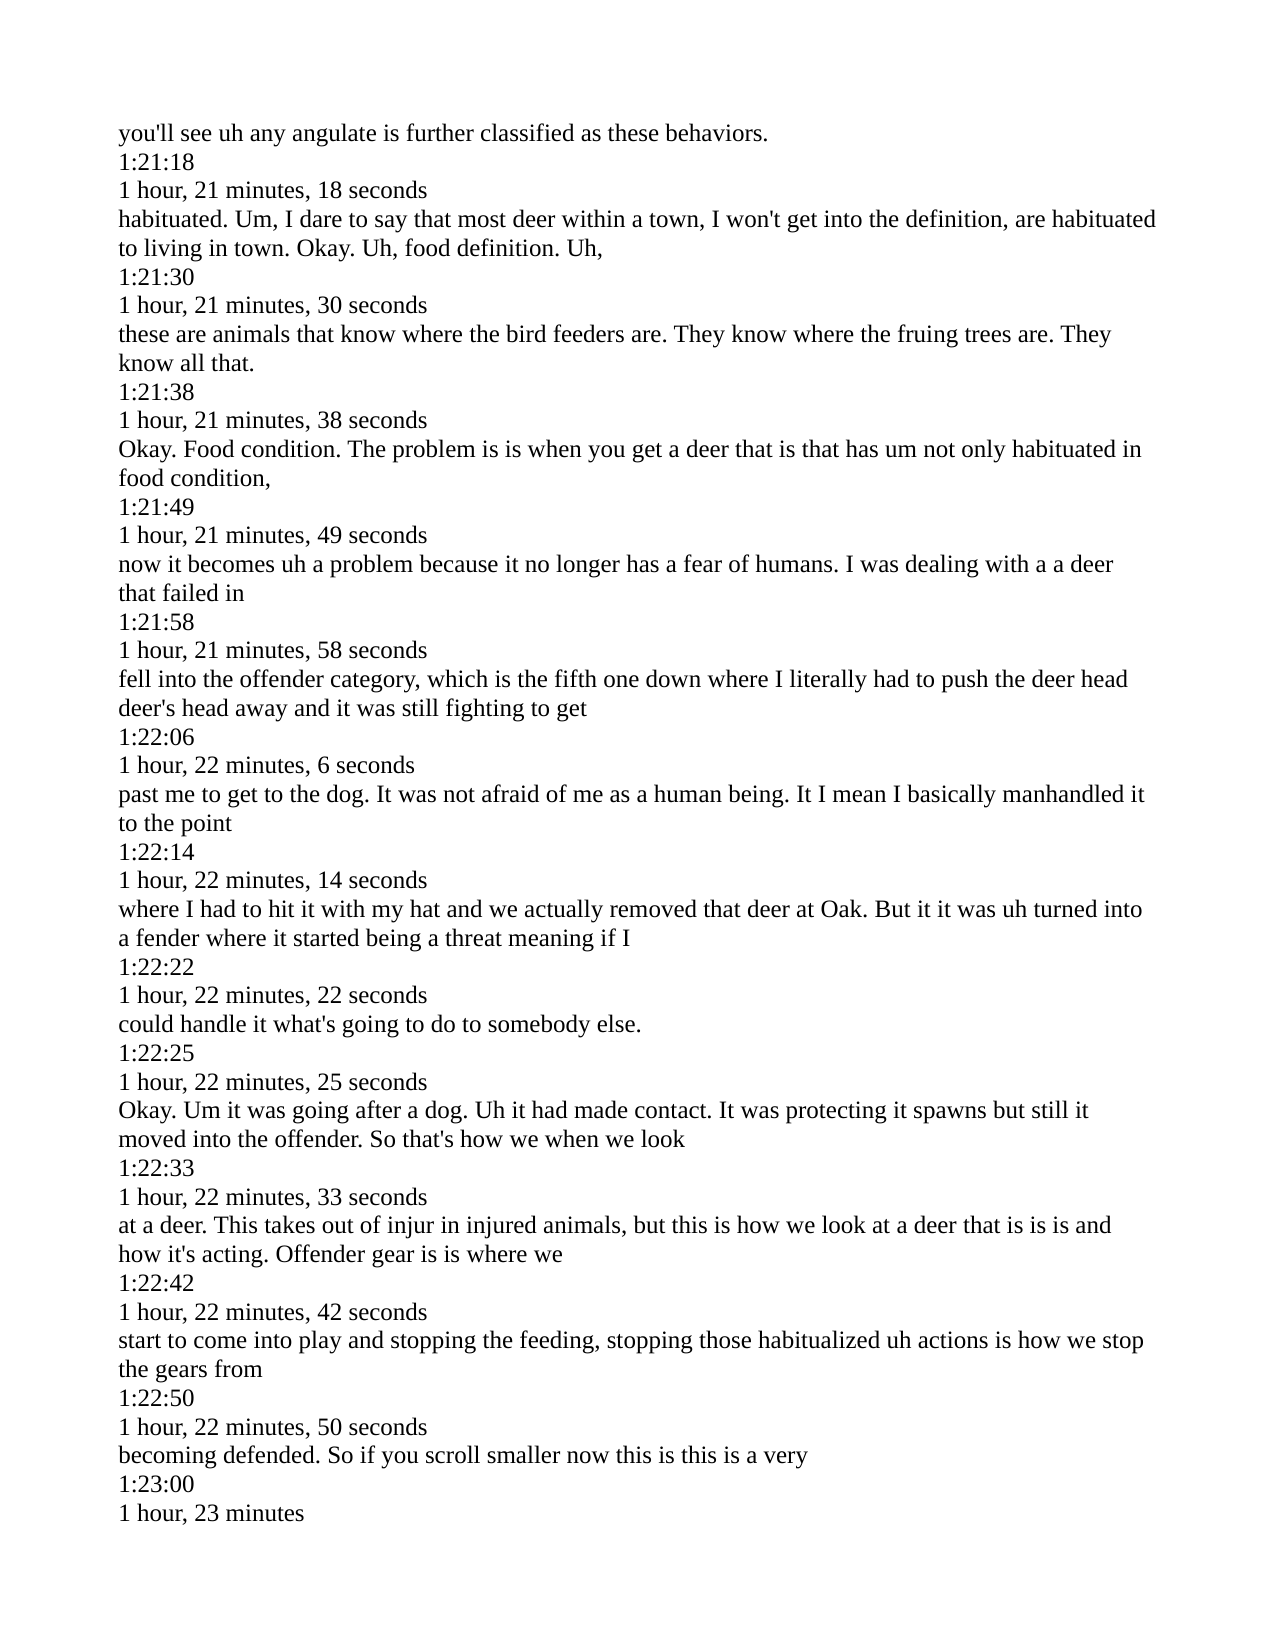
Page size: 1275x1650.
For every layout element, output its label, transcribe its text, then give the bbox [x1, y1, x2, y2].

text 1:22:50 [118, 1383, 1157, 1412]
text 1:21:49 [118, 492, 1157, 521]
text 1 hour, 21 minutes, 38 seconds [118, 406, 1157, 434]
text 1 hour, 21 minutes, 49 seconds [118, 521, 1157, 549]
text 1:22:25 [118, 1038, 1157, 1067]
text Okay. Food condition. The problem is is when you get a deer that is that has um not only habituated in food condition, [118, 434, 1157, 492]
text these are animals that know where the bird feeders are. They know where the fruing trees are. They know all that. [118, 319, 1157, 377]
text 1 hour, 21 minutes, 18 seconds [118, 176, 1157, 204]
text past me to get to the dog. It was not afraid of me as a human being. It I mean I basically manhandled it to the point [118, 779, 1157, 837]
text 1:22:33 [118, 1153, 1157, 1182]
text at a deer. This takes out of injur in injured animals, but this is how we look at a deer that is is is and how it's acting. Offender gear is is where we [118, 1211, 1157, 1268]
text habituated. Um, I dare to say that most deer within a town, I won't get into the definition, are habituated to living in town. Okay. Uh, food definition. Uh, [118, 204, 1157, 262]
text 1 hour, 23 minutes [118, 1498, 1157, 1527]
text 1:23:00 [118, 1469, 1157, 1498]
text now it becomes uh a problem because it no longer has a fear of humans. I was dealing with a a deer that failed in [118, 549, 1157, 607]
text 1 hour, 22 minutes, 6 seconds [118, 751, 1157, 779]
text 1 hour, 22 minutes, 25 seconds [118, 1067, 1157, 1096]
text 1 hour, 22 minutes, 50 seconds [118, 1412, 1157, 1441]
text 1 hour, 22 minutes, 42 seconds [118, 1297, 1157, 1326]
text 1 hour, 22 minutes, 14 seconds [118, 866, 1157, 894]
text 1:21:38 [118, 377, 1157, 406]
text becoming defended. So if you scroll smaller now this is this is a very [118, 1441, 1157, 1469]
text 1 hour, 21 minutes, 30 seconds [118, 291, 1157, 319]
text 1:21:30 [118, 262, 1157, 291]
text 1:22:42 [118, 1268, 1157, 1297]
text 1:21:18 [118, 147, 1157, 176]
text start to come into play and stopping the feeding, stopping those habitualized uh actions is how we stop the gears from [118, 1326, 1157, 1383]
text Okay. Um it was going after a dog. Uh it had made contact. It was protecting it spawns but still it moved into the offender. So that's how we when we look [118, 1096, 1157, 1153]
text 1 hour, 21 minutes, 58 seconds [118, 636, 1157, 664]
text 1:22:22 [118, 952, 1157, 981]
text you'll see uh any angulate is further classified as these behaviors. [118, 118, 1157, 147]
text where I had to hit it with my hat and we actually removed that deer at Oak. But it it was uh turned into a fender where it started being a threat meaning if I [118, 894, 1157, 952]
text 1 hour, 22 minutes, 33 seconds [118, 1182, 1157, 1211]
text 1:21:58 [118, 607, 1157, 636]
text 1:22:14 [118, 837, 1157, 866]
text 1:22:06 [118, 722, 1157, 751]
text fell into the offender category, which is the fifth one down where I literally had to push the deer head deer's head away and it was still fighting to get [118, 664, 1157, 722]
text could handle it what's going to do to somebody else. [118, 1009, 1157, 1038]
text 1 hour, 22 minutes, 22 seconds [118, 981, 1157, 1009]
